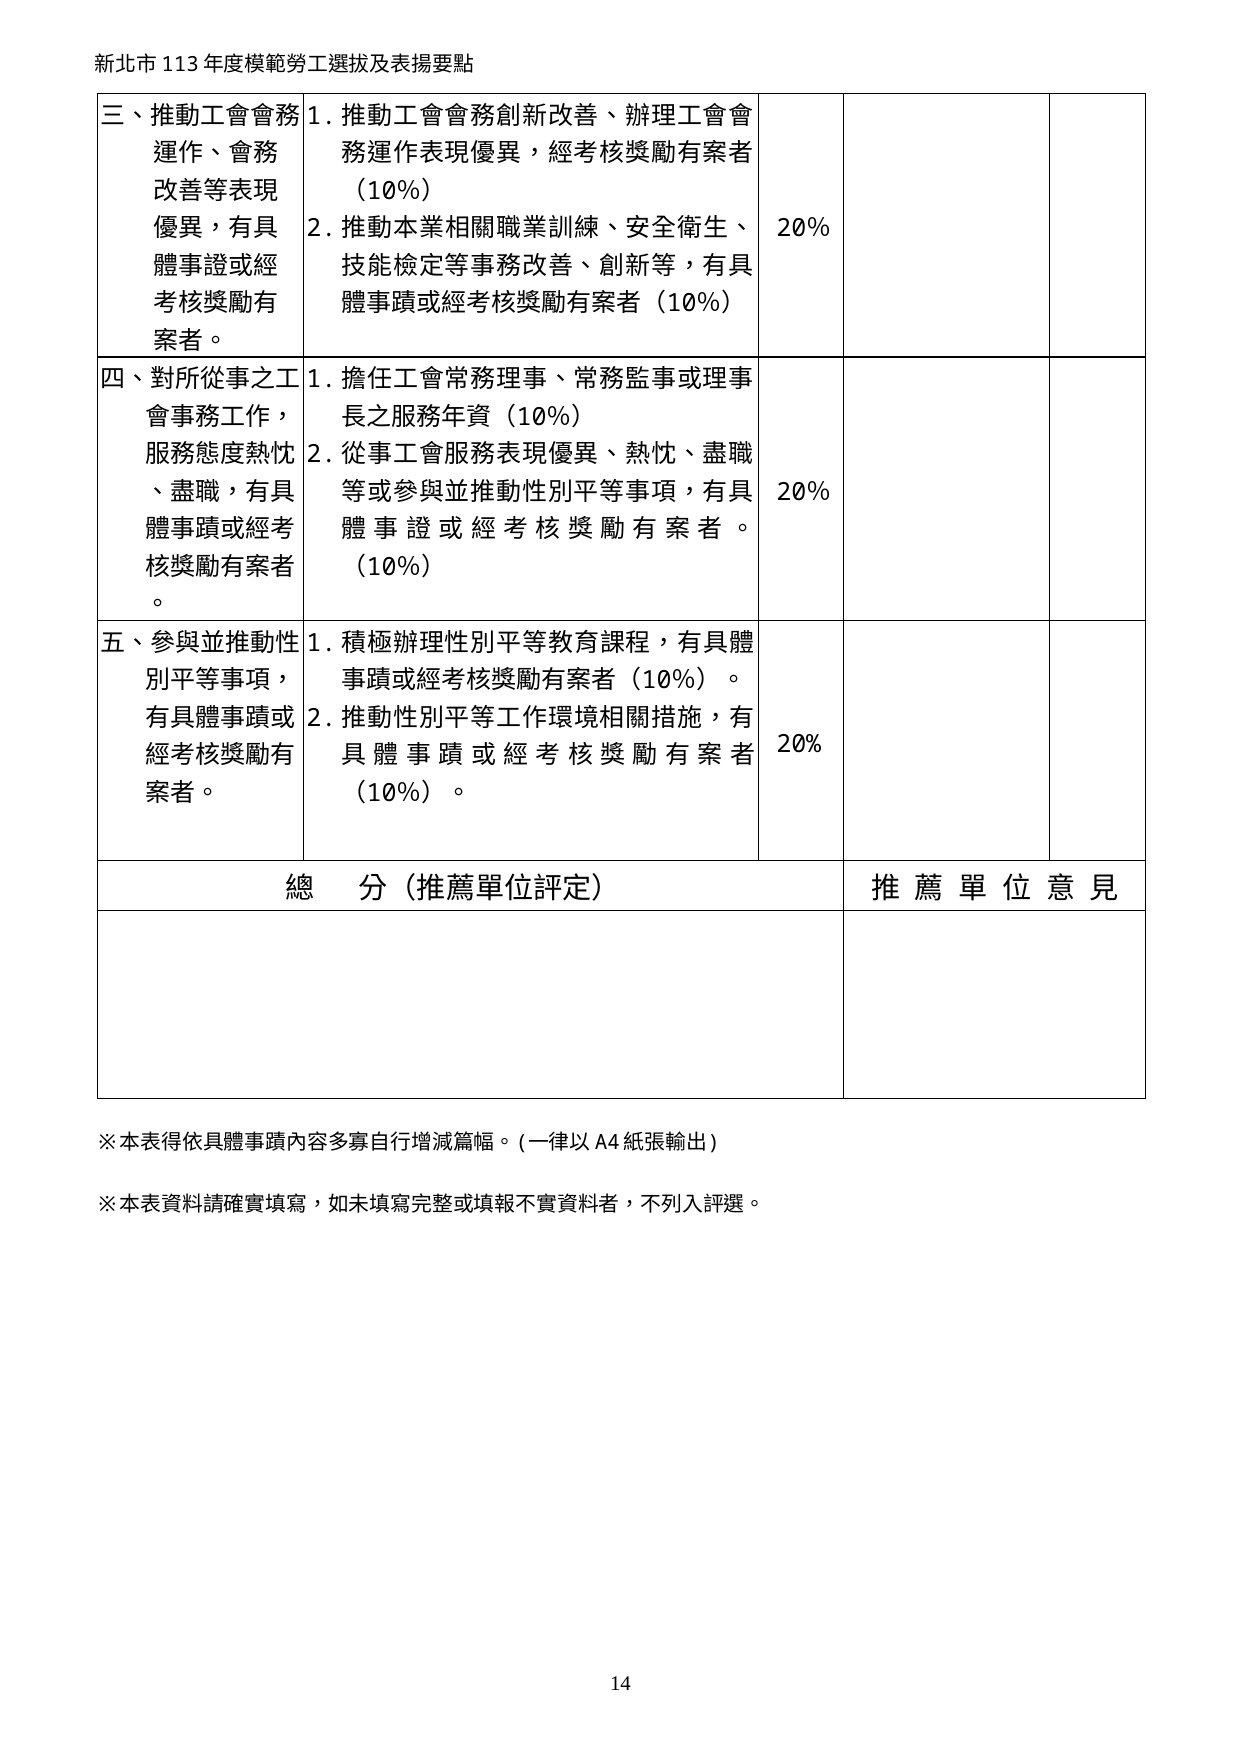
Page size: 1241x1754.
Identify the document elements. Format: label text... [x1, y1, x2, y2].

table_cell 推 薦 單 位 意 見 [844, 861, 1145, 909]
table_cell 推動工會會務創新改善、辦理工會會務運作表現優異，經考核獎勵有案者（10％） 推動本業相關職業訓練、安全衛生、技能檢定等事務改善、創新等，有具體事蹟或經考核獎勵有案者（10％） [304, 94, 758, 356]
table_cell 三、推動工會會務運作、會務改善等表現優異，有具體事證或經考核獎勵有案者。 [98, 94, 303, 356]
table_cell 20％ [759, 94, 843, 356]
text ※本表資料請確實填寫，如未填寫完整或填報不實資料者，不列入評選。 [94, 1161, 1146, 1223]
table_cell [1050, 621, 1145, 860]
table_cell 20％ [759, 358, 843, 620]
table_cell [844, 94, 1049, 356]
table_cell [98, 911, 843, 1097]
table_cell [844, 358, 1049, 620]
table_cell 總 分（推薦單位評定） [98, 861, 843, 909]
table_cell [1050, 358, 1145, 620]
table_cell 五、參與並推動性別平等事項，有具體事蹟或經考核獎勵有案者。 [98, 621, 303, 860]
text ※本表得依具體事蹟內容多寡自行增減篇幅。(一律以A4紙張輸出) [94, 1098, 1146, 1161]
table_cell [844, 621, 1049, 860]
table_cell 四、對所從事之工會事務工作，服務態度熱忱、盡職，有具體事蹟或經考核獎勵有案者。 [98, 358, 303, 620]
table_cell 積極辦理性別平等教育課程，有具體事蹟或經考核獎勵有案者（10％）。 推動性別平等工作環境相關措施，有具體事蹟或經考核獎勵有案者（10％）。 [304, 621, 758, 860]
table_cell 20% [759, 621, 843, 860]
table_cell 擔任工會常務理事、常務監事或理事長之服務年資（10％） 從事工會服務表現優異、熱忱、盡職等或參與並推動性別平等事項，有具體事證或經考核獎勵有案者。（10％） [304, 358, 758, 620]
table_cell [1050, 94, 1145, 356]
table_cell [844, 911, 1145, 1097]
